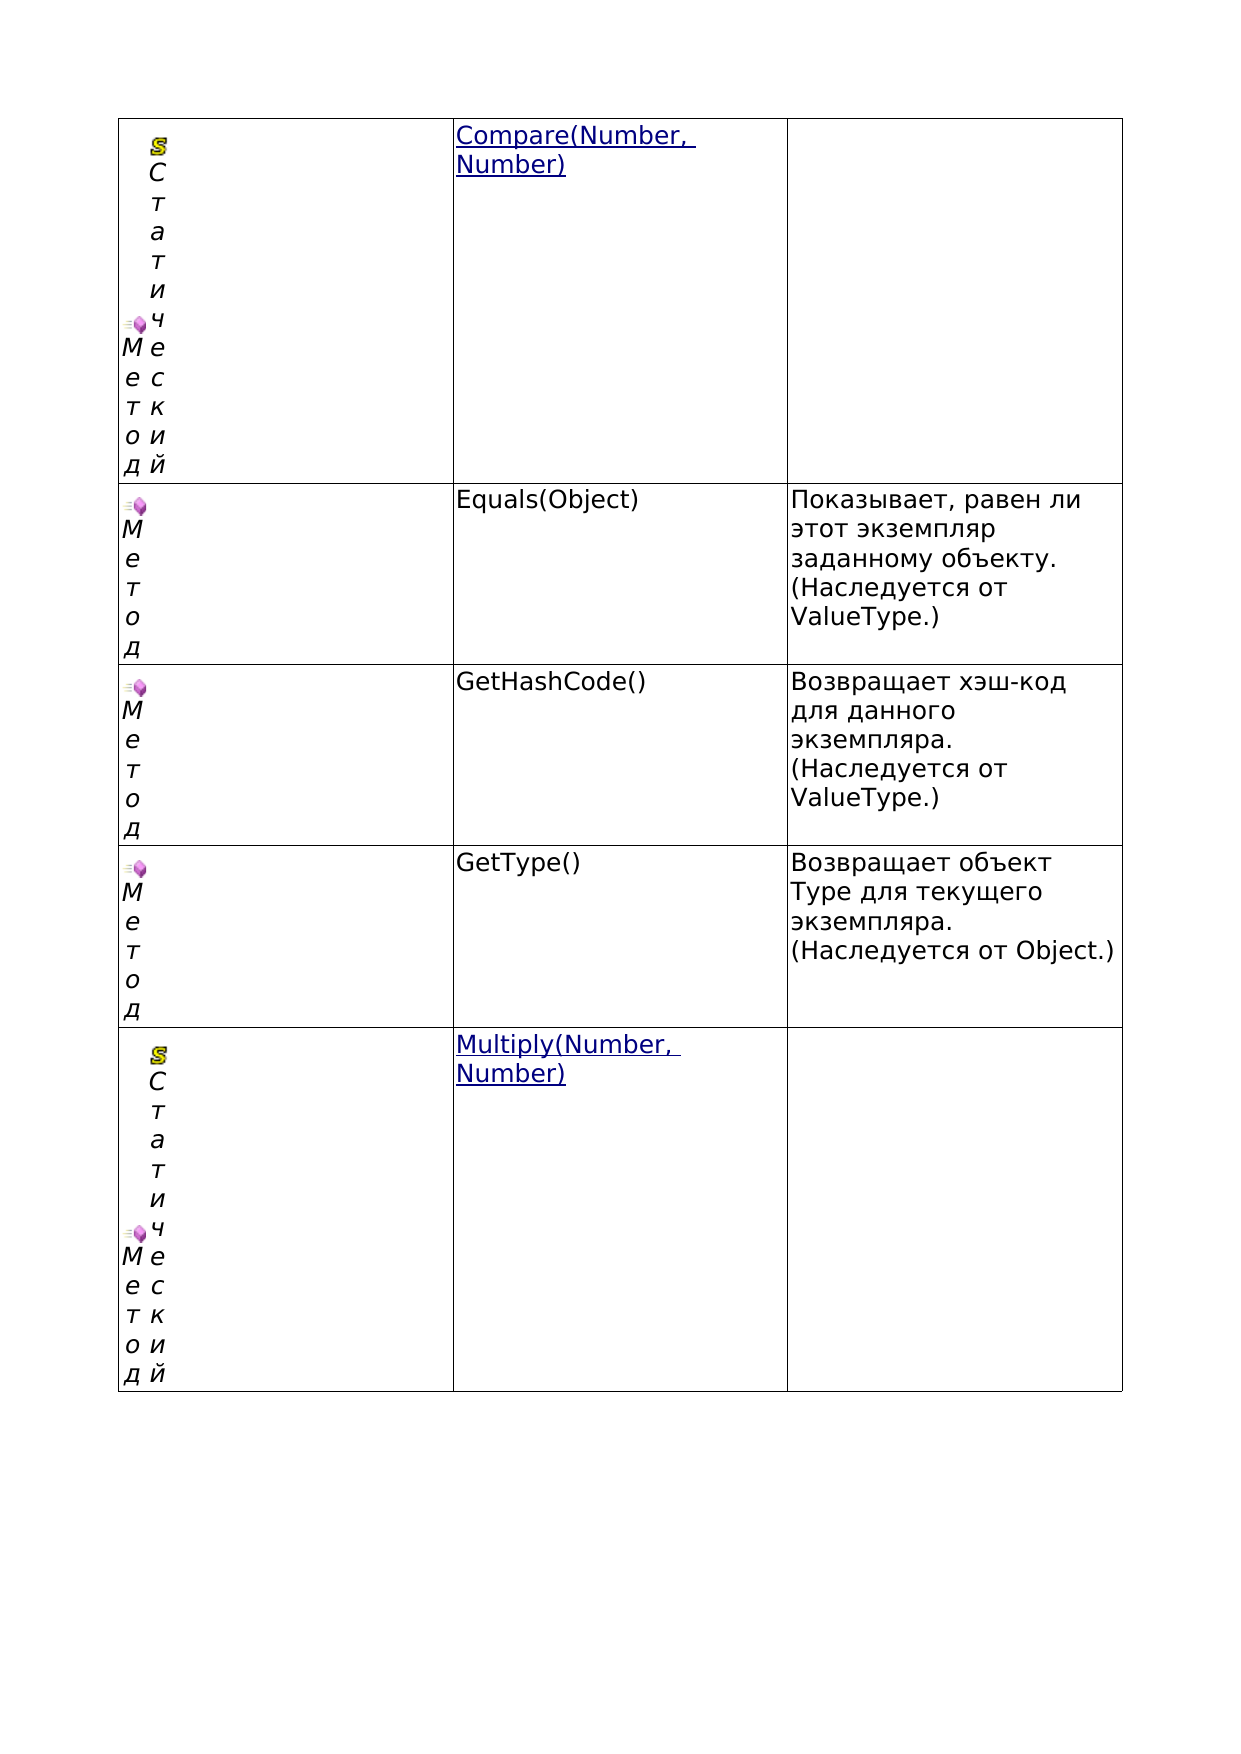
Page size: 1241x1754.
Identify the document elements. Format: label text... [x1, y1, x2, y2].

picture [121, 316, 146, 334]
table_cell Возвращает объект Type для текущего экземпляра. (Наследуется от Object.) [788, 846, 1122, 1027]
table_cell GetHashCode() [454, 665, 787, 845]
table_cell Compare(Number, Number) [454, 119, 787, 482]
table_cell Multiply(Number, Number) [454, 1028, 787, 1391]
table_cell GetType() [454, 846, 787, 1027]
picture [146, 1042, 172, 1068]
table_cell Equals(Object) [454, 484, 787, 664]
picture [121, 497, 147, 516]
picture [146, 133, 172, 159]
picture [121, 1225, 146, 1243]
table_cell [119, 846, 453, 1027]
picture [121, 679, 147, 697]
table_cell [788, 1028, 1122, 1391]
table_cell [788, 119, 1122, 482]
table_cell Показывает, равен ли этот экземпляр заданному объекту. (Наследуется от ValueType.) [788, 484, 1122, 664]
table_cell [119, 665, 453, 845]
table_cell Возвращает хэш-код для данного экземпляра. (Наследуется от ValueType.) [788, 665, 1122, 845]
table_cell [119, 1028, 453, 1391]
table_cell [119, 119, 453, 482]
picture [121, 860, 147, 878]
table_cell [119, 484, 453, 664]
